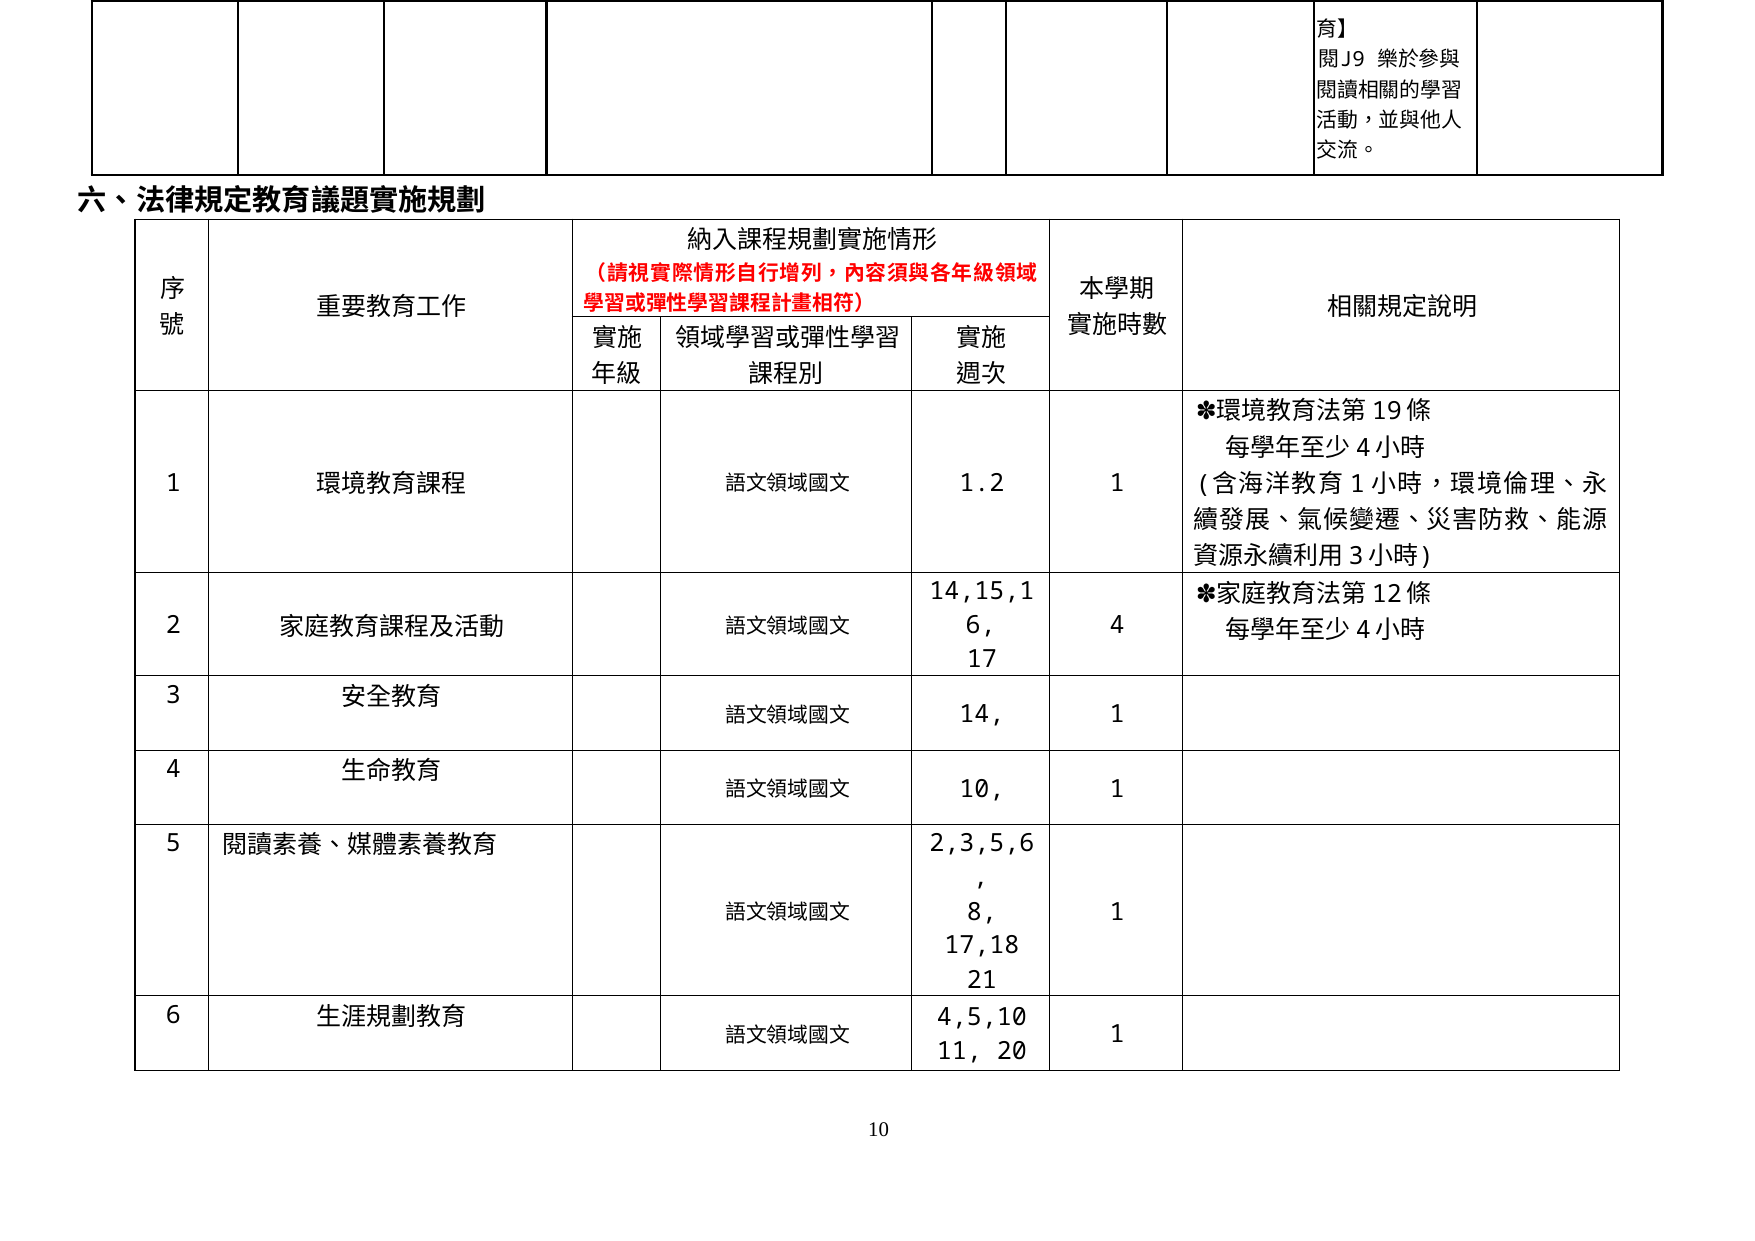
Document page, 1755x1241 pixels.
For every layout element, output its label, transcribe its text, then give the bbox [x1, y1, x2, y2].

table_cell 語文領域國文 [661, 825, 911, 995]
text 六、法律規定教育議題實施規劃 [75, 176, 1679, 218]
table_cell 語文領域國文 [661, 996, 911, 1070]
table_cell 實施 週次 [912, 317, 1049, 390]
table_cell [93, 2, 237, 174]
table_header 重要教育工作 [209, 220, 572, 390]
table_cell 4 [1050, 573, 1182, 675]
table_header 相關規定說明 [1183, 220, 1619, 390]
table_cell 10, [912, 751, 1049, 824]
table_cell [1183, 996, 1619, 1070]
table_cell [1183, 751, 1619, 824]
table_cell 安全教育 [209, 676, 572, 749]
table_cell [573, 573, 660, 675]
table_cell ✽環境教育法第19條 每學年至少4小時 (含海洋教育1小時，環境倫理、永續發展、氣候變遷、災害防救、能源資源永續利用3小時) [1183, 391, 1619, 572]
table_cell [1183, 676, 1619, 749]
table_cell [1478, 2, 1661, 174]
table_header 序號 [136, 220, 208, 390]
table_cell [1168, 2, 1313, 174]
table_cell [548, 2, 931, 174]
table_cell 1.2 [912, 391, 1049, 572]
table_cell 14,15,16, 17 [912, 573, 1049, 675]
table_cell [573, 676, 660, 749]
table_cell 家庭教育課程及活動 [209, 573, 572, 675]
table_cell 1 [1050, 391, 1182, 572]
table_cell 領域學習或彈性學習課程別 [661, 317, 911, 390]
table_cell 生命教育 [209, 751, 572, 824]
table_cell 實施年級 [573, 317, 660, 390]
table_cell [1007, 2, 1166, 174]
table_cell 1 [1050, 751, 1182, 824]
table_cell [573, 825, 660, 995]
table_cell [573, 391, 660, 572]
table_cell 語文領域國文 [661, 391, 911, 572]
table_cell 1 [1050, 676, 1182, 749]
table_cell 1 [136, 391, 208, 572]
table_cell 語文領域國文 [661, 573, 911, 675]
table_cell 5 [136, 825, 208, 995]
table_cell 2,3,5,6, 8, 17,18 21 [912, 825, 1049, 995]
table_cell 2 [136, 573, 208, 675]
table_cell 語文領域國文 [661, 751, 911, 824]
table_cell [1183, 825, 1619, 995]
table_cell 育】 閱J9 樂於參與閱讀相關的學習活動，並與他人交流。 [1315, 2, 1476, 174]
table_cell [239, 2, 383, 174]
table_cell 1 [1050, 825, 1182, 995]
table_cell 語文領域國文 [661, 676, 911, 749]
table_cell 4,5,10 11, 20 [912, 996, 1049, 1070]
table_cell 環境教育課程 [209, 391, 572, 572]
table_header 本學期 實施時數 [1050, 220, 1182, 390]
table_cell 3 [136, 676, 208, 749]
table_cell [933, 2, 1005, 174]
table_cell 生涯規劃教育 [209, 996, 572, 1070]
table_cell 4 [136, 751, 208, 824]
table_header 納入課程規劃實施情形 （請視實際情形自行增列，內容須與各年級領域學習或彈性學習課程計畫相符） [573, 220, 1049, 316]
table_cell 閱讀素養、媒體素養教育 [209, 825, 572, 995]
table_cell [573, 996, 660, 1070]
table_cell 14, [912, 676, 1049, 749]
table_cell [385, 2, 545, 174]
table_cell 6 [136, 996, 208, 1070]
table_cell 1 [1050, 996, 1182, 1070]
table_cell ✽家庭教育法第12條 每學年至少4小時 [1183, 573, 1619, 675]
table_cell [573, 751, 660, 824]
